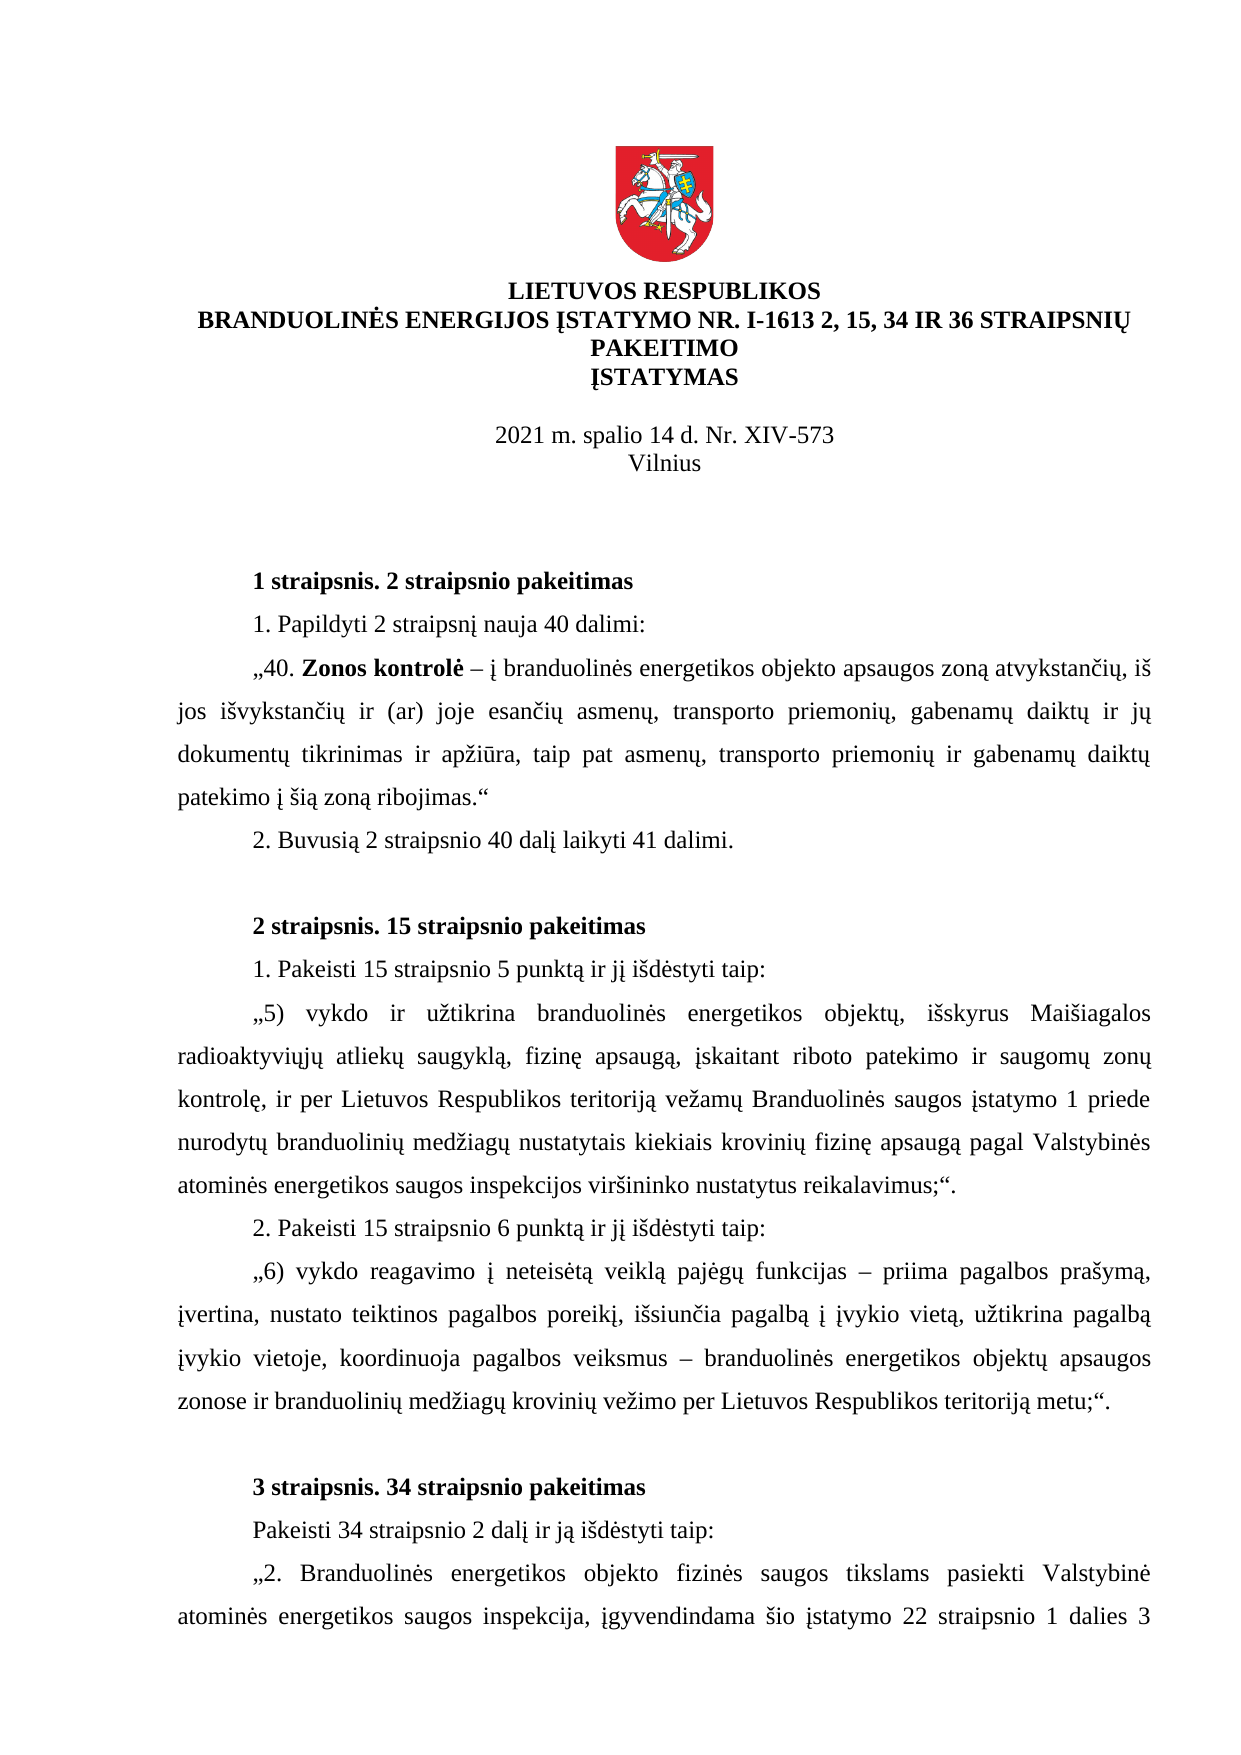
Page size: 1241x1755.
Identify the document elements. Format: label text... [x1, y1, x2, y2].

text „6) vykdo reagavimo į neteisėtą veiklą pajėgų funkcijas – priima pagalbos prašymą, įvertina, nustato teiktinos pagalbos poreikį, išsiunčia pagalbą į įvykio vietą, užtikrina pagalbą įvykio vietoje, koordinuoja pagalbos veiksmus – branduolinės energetikos objektų apsaugos zonose ir branduolinių medžiagų krovinių vežimo per Lietuvos Respublikos teritoriją metu;“. [177, 1256, 1152, 1414]
text „2. Branduolinės energetikos objekto fizinės saugos tikslams pasiekti Valstybinė atominės energetikos saugos inspekcija, įgyvendindama šio įstatymo 22 straipsnio 1 dalies 3 [177, 1558, 1152, 1630]
text 2 straipsnis. 15 straipsnio pakeitimas [177, 911, 1152, 940]
text BRANDUOLINĖS ENERGIJOS ĮSTATYMO NR. I-1613 2, 15, 34 IR 36 STRAIPSNIŲ PAKEITIMO [177, 305, 1152, 362]
text 1. Papildyti 2 straipsnį nauja 40 dalimi: [177, 609, 1152, 638]
text 2021 m. spalio 14 d. Nr. XIV-573 [177, 420, 1152, 448]
text Vilnius [177, 448, 1152, 477]
text „5) vykdo ir užtikrina branduolinės energetikos objektų, išskyrus Maišiagalos radioaktyviųjų atliekų saugyklą, fizinę apsaugą, įskaitant riboto patekimo ir saugomų zonų kontrolę, ir per Lietuvos Respublikos teritoriją vežamų Branduolinės saugos įstatymo 1 priede nurodytų branduolinių medžiagų nustatytais kiekiais krovinių fizinę apsaugą pagal Valstybinės atominės energetikos saugos inspekcijos viršininko nustatytus reikalavimus;“. [177, 998, 1152, 1199]
text LIETUVOS RESPUBLIKOS [177, 276, 1152, 305]
text Pakeisti 34 straipsnio 2 dalį ir ją išdėstyti taip: [177, 1515, 1152, 1544]
text 2. Buvusią 2 straipsnio 40 dalį laikyti 41 dalimi. [177, 825, 1152, 854]
text 2. Pakeisti 15 straipsnio 6 punktą ir jį išdėstyti taip: [177, 1213, 1152, 1242]
text 1. Pakeisti 15 straipsnio 5 punktą ir jį išdėstyti taip: [177, 954, 1152, 983]
text 3 straipsnis. 34 straipsnio pakeitimas [177, 1472, 1152, 1501]
text „40. Zonos kontrolė – į branduolinės energetikos objekto apsaugos zoną atvykstančių, iš jos išvykstančių ir (ar) joje esančių asmenų, transporto priemonių, gabenamų daiktų ir jų dokumentų tikrinimas ir apžiūra, taip pat asmenų, transporto priemonių ir gabenamų daiktų patekimo į šią zoną ribojimas.“ [177, 653, 1152, 811]
text ĮSTATYMAS [177, 362, 1152, 391]
text 1 straipsnis. 2 straipsnio pakeitimas [177, 566, 1152, 595]
